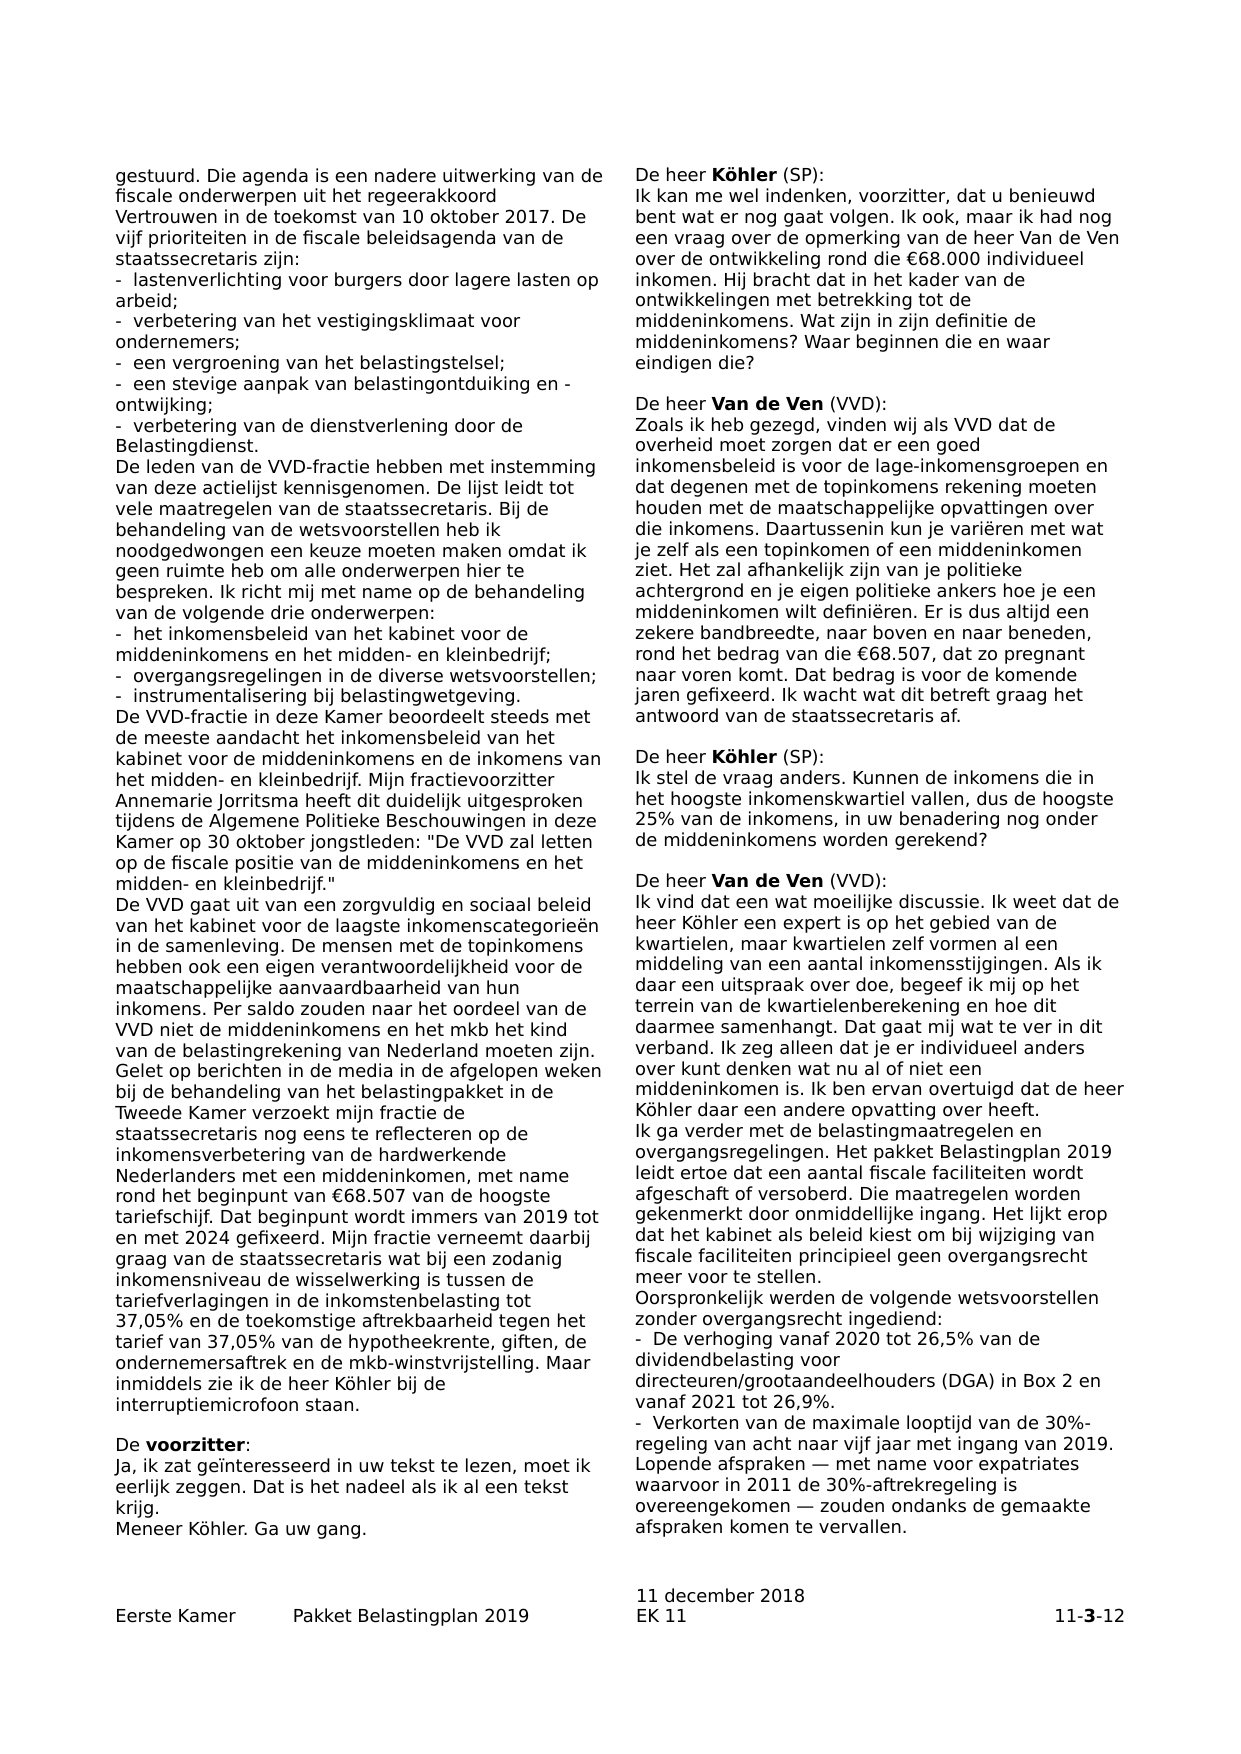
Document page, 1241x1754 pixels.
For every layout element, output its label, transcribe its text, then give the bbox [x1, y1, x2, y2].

text Zoals ik heb gezegd, vinden wij als VVD dat de overheid moet zorgen dat er een goed inkomensbeleid is voor de lage-inkomensgroepen en dat degenen met de topinkomens rekening moeten houden met de maatschappelijke opvattingen over die inkomens. Daartussenin kun je variëren met wat je zelf als een topinkomen of een middeninkomen ziet. Het zal afhankelijk zijn van je politieke achtergrond en je eigen politieke ankers hoe je een middeninkomen wilt definiëren. Er is dus altijd een zekere bandbreedte, naar boven en naar beneden, rond het bedrag van die €68.507, dat zo pregnant naar voren komt. Dat bedrag is voor de komende jaren gefixeerd. Ik wacht wat dit betreft graag het antwoord van de staatssecretaris af. [635, 414, 1125, 727]
text Ik stel de vraag anders. Kunnen de inkomens die in het hoogste inkomenskwartiel vallen, dus de hoogste 25% van de inkomens, in uw benadering nog onder de middeninkomens worden gerekend? [635, 767, 1125, 851]
text Ik vind dat een wat moeilijke discussie. Ik weet dat de heer Köhler een expert is op het gebied van de kwartielen, maar kwartielen zelf vormen al een middeling van een aantal inkomensstijgingen. Als ik daar een uitspraak over doe, begeef ik mij op het terrein van de kwartielenberekening en hoe dit daarmee samenhangt. Dat gaat mij wat te ver in dit verband. Ik zeg alleen dat je er individueel anders over kunt denken wat nu al of niet een middeninkomen is. Ik ben ervan overtuigd dat de heer Köhler daar een andere opvatting over heeft. [635, 892, 1125, 1121]
text De VVD gaat uit van een zorgvuldig en sociaal beleid van het kabinet voor de laagste inkomenscategorieën in de samenleving. De mensen met de topinkomens hebben ook een eigen verantwoordelijkheid voor de maatschappelijke aanvaardbaarheid van hun inkomens. Per saldo zouden naar het oordeel van de VVD niet de middeninkomens en het mkb het kind van de belastingrekening van Nederland moeten zijn. [115, 894, 605, 1061]
list een stevige aanpak van belastingontduiking en -ontwijking; [115, 374, 605, 415]
text De VVD-fractie in deze Kamer beoordeelt steeds met de meeste aandacht het inkomensbeleid van het kabinet voor de middeninkomens en de inkomens van het midden- en kleinbedrijf. Mijn fractievoorzitter Annemarie Jorritsma heeft dit duidelijk uitgesproken tijdens de Algemene Politieke Beschouwingen in deze Kamer op 30 oktober jongstleden: "De VVD zal letten op de fiscale positie van de middeninkomens en het midden- en kleinbedrijf." [115, 707, 605, 894]
list instrumentalisering bij belastingwetgeving. [115, 686, 605, 707]
list verbetering van de dienstverlening door de Belastingdienst. [115, 415, 605, 457]
text De leden van de VVD-fractie hebben met instemming van deze actielijst kennisgenomen. De lijst leidt tot vele maatregelen van de staatssecretaris. Bij de behandeling van de wetsvoorstellen heb ik noodgedwongen een keuze moeten maken omdat ik geen ruimte heb om alle onderwerpen hier te bespreken. Ik richt mij met name op de behandeling van de volgende drie onderwerpen: [115, 457, 605, 624]
text De heer Van de Ven (VVD): [635, 393, 1125, 414]
text De heer Köhler (SP): [635, 747, 1125, 767]
text De heer Van de Ven (VVD): [635, 871, 1125, 892]
list Verkorten van de maximale looptijd van de 30%-regeling van acht naar vijf jaar met ingang van 2019. Lopende afspraken — met name voor expatriates waarvoor in 2011 de 30%-aftrekregeling is overeengekomen — zouden ondanks de gemaakte afspraken komen te vervallen. [635, 1412, 1125, 1537]
text Meneer Köhler. Ga uw gang. [115, 1518, 605, 1539]
list een vergroening van het belastingstelsel; [115, 353, 605, 374]
list overgangsregelingen in de diverse wetsvoorstellen; [115, 665, 605, 686]
text Oorspronkelijk werden de volgende wetsvoorstellen zonder overgangsrecht ingediend: [635, 1287, 1125, 1329]
text gestuurd. Die agenda is een nadere uitwerking van de fiscale onderwerpen uit het regeerakkoord Vertrouwen in de toekomst van 10 oktober 2017. De vijf prioriteiten in de fiscale beleidsagenda van de staatssecretaris zijn: [115, 165, 605, 269]
list lastenverlichting voor burgers door lagere lasten op arbeid; [115, 269, 605, 311]
list verbetering van het vestigingsklimaat voor ondernemers; [115, 311, 605, 353]
text Ik kan me wel indenken, voorzitter, dat u benieuwd bent wat er nog gaat volgen. Ik ook, maar ik had nog een vraag over de opmerking van de heer Van de Ven over de ontwikkeling rond die €68.000 individueel inkomen. Hij bracht dat in het kader van de ontwikkelingen met betrekking tot de middeninkomens. Wat zijn in zijn definitie de middeninkomens? Waar beginnen die en waar eindigen die? [635, 186, 1125, 373]
text Ja, ik zat geïnteresseerd in uw tekst te lezen, moet ik eerlijk zeggen. Dat is het nadeel als ik al een tekst krijg. [115, 1456, 605, 1518]
text Ik ga verder met de belastingmaatregelen en overgangsregelingen. Het pakket Belastingplan 2019 leidt ertoe dat een aantal fiscale faciliteiten wordt afgeschaft of versoberd. Die maatregelen worden gekenmerkt door onmiddellijke ingang. Het lijkt erop dat het kabinet als beleid kiest om bij wijziging van fiscale faciliteiten principieel geen overgangsrecht meer voor te stellen. [635, 1121, 1125, 1287]
list het inkomensbeleid van het kabinet voor de middeninkomens en het midden- en kleinbedrijf; [115, 624, 605, 665]
text Gelet op berichten in de media in de afgelopen weken bij de behandeling van het belastingpakket in de Tweede Kamer verzoekt mijn fractie de staatssecretaris nog eens te reflecteren op de inkomensverbetering van de hardwerkende Nederlanders met een middeninkomen, met name rond het beginpunt van €68.507 van de hoogste tariefschijf. Dat beginpunt wordt immers van 2019 tot en met 2024 gefixeerd. Mijn fractie verneemt daarbij graag van de staatssecretaris wat bij een zodanig inkomensniveau de wisselwerking is tussen de tariefverlagingen in de inkomstenbelasting tot 37,05% en de toekomstige aftrekbaarheid tegen het tarief van 37,05% van de hypotheekrente, giften, de ondernemersaftrek en de mkb-winstvrijstelling. Maar inmiddels zie ik de heer Köhler bij de interruptiemicrofoon staan. [115, 1061, 605, 1415]
list De verhoging vanaf 2020 tot 26,5% van de dividendbelasting voor directeuren/grootaandeelhouders (DGA) in Box 2 en vanaf 2021 tot 26,9%. [635, 1329, 1125, 1412]
text De voorzitter: [115, 1435, 605, 1456]
text De heer Köhler (SP): [635, 165, 1125, 186]
